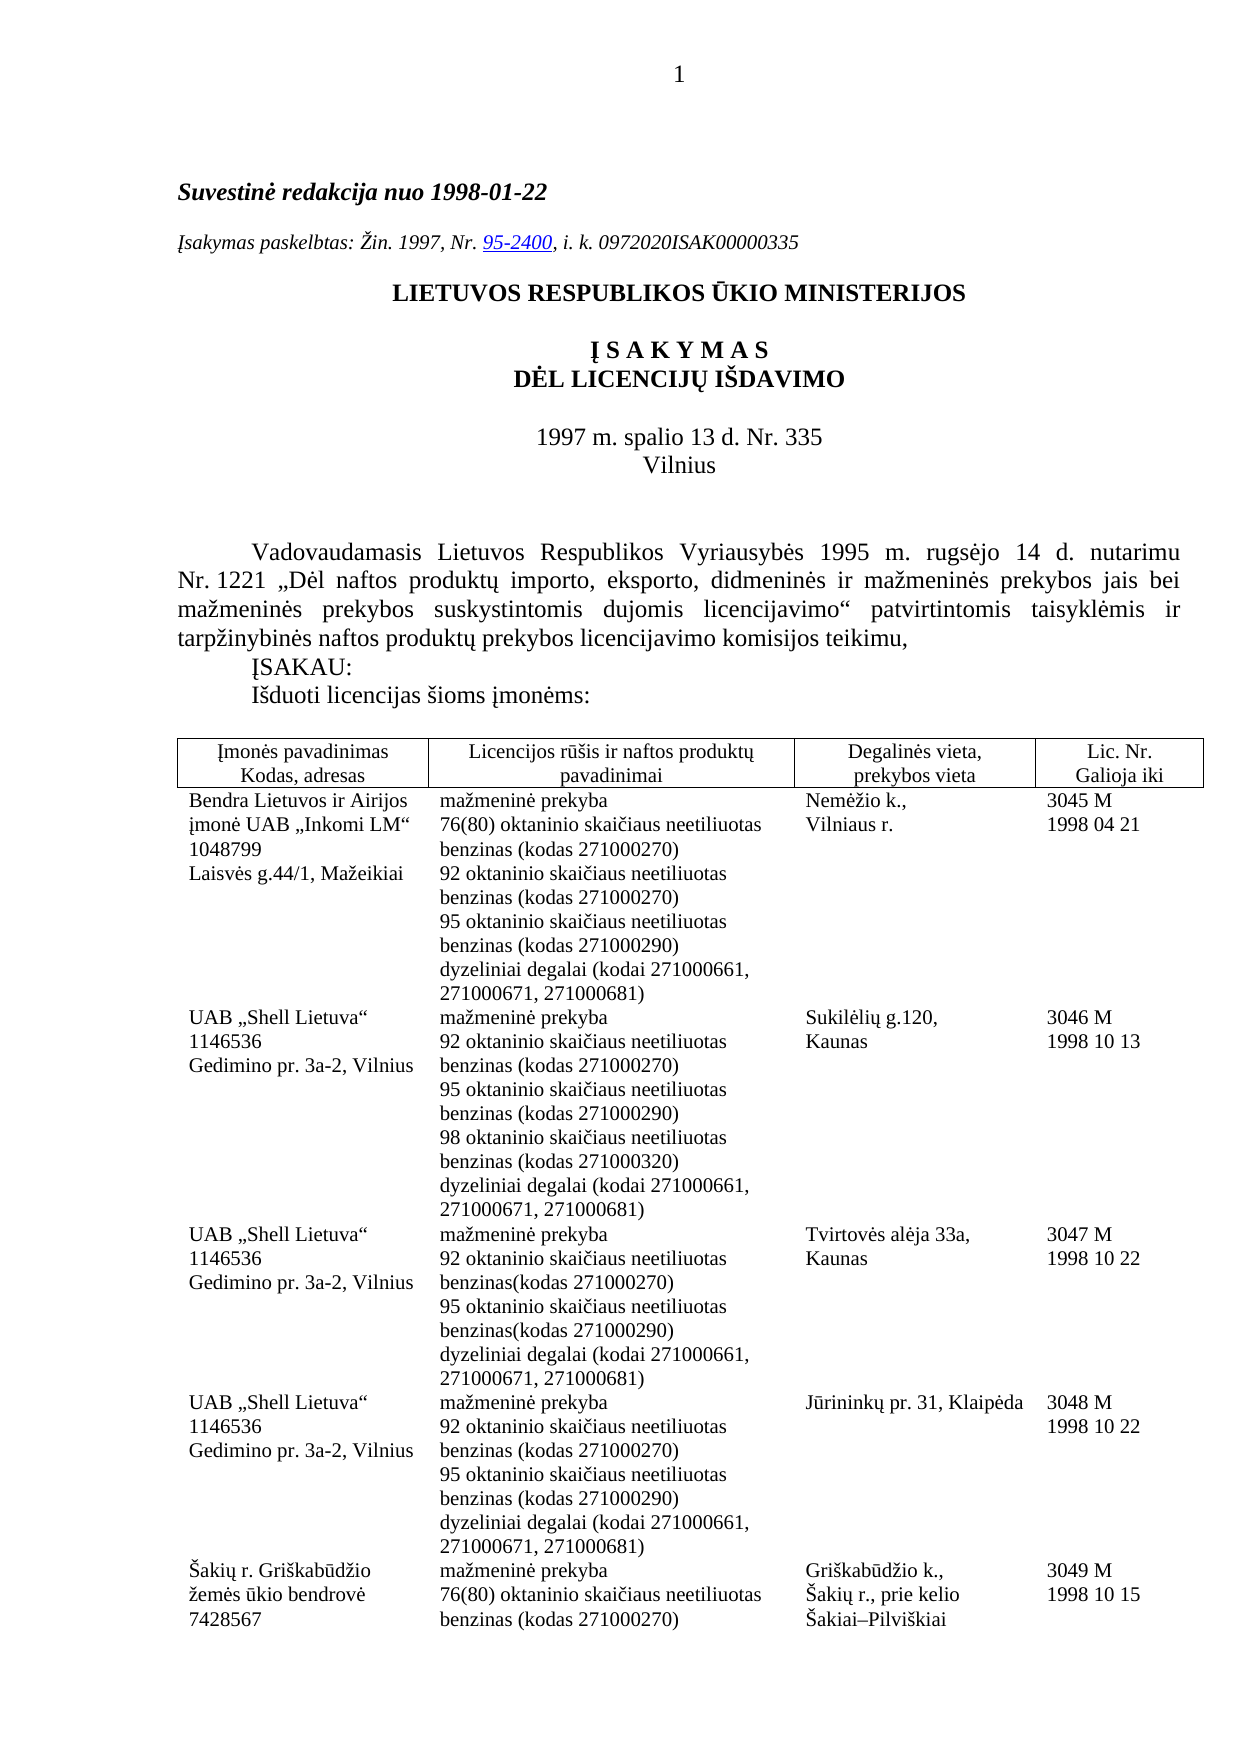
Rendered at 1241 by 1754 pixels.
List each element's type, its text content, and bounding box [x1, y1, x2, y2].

table_cell 3046 M 1998 10 13 [1035, 1005, 1204, 1221]
table_cell mažmeninė prekyba 76(80) oktaninio skaičiaus neetiliuotas benzinas (kodas 271000270) 92 oktaninio skaičiaus neetiliuotas benzinas (kodas 271000270) 95 oktaninio skaičiaus neetiliuotas benzinas (kodas 271000290) dyzeliniai degalai (kodai 271000661, 271000671, 271000681) [428, 788, 794, 1005]
table_cell mažmeninė prekyba 92 oktaninio skaičiaus neetiliuotas benzinas (kodas 271000270) 95 oktaninio skaičiaus neetiliuotas benzinas (kodas 271000290) dyzeliniai degalai (kodai 271000661, 271000671, 271000681) [428, 1390, 794, 1558]
table_cell UAB „Shell Lietuva“ 1146536 Gedimino pr. 3a-2, Vilnius [177, 1005, 428, 1221]
table_cell Sukilėlių g.120, Kaunas [794, 1005, 1035, 1221]
text Suvestinė redakcija nuo 1998-01-22 [177, 177, 1181, 206]
table_header Lic. Nr. Galioja iki [1036, 739, 1203, 787]
table_cell 3049 M 1998 10 15 [1035, 1558, 1204, 1636]
table_cell Jūrininkų pr. 31, Klaipėda [794, 1390, 1035, 1558]
table_header Degalinės vieta, prekybos vieta [795, 739, 1035, 787]
text ĮSAKAU: [177, 652, 1181, 681]
table_header Licencijos rūšis ir naftos produktų pavadinimai [429, 739, 794, 787]
text Įsakymas paskelbtas: Žin. 1997, Nr. 95-2400, i. k. 0972020ISAK00000335 [177, 230, 1181, 254]
table_cell UAB „Shell Lietuva“ 1146536 Gedimino pr. 3a-2, Vilnius [177, 1221, 428, 1390]
text Išduoti licencijas šioms įmonėms: [177, 681, 1181, 709]
table_cell 3047 M 1998 10 22 [1035, 1221, 1204, 1390]
table_header Įmonės pavadinimas Kodas, adresas [178, 739, 428, 787]
table_cell Šakių r. Griškabūdžio žemės ūkio bendrovė 7428567 [177, 1558, 428, 1636]
table_cell UAB „Shell Lietuva“ 1146536 Gedimino pr. 3a-2, Vilnius [177, 1390, 428, 1558]
text DĖL LICENCIJŲ IŠDAVIMO [177, 364, 1181, 393]
table_cell Griškabūdžio k., Šakių r., prie kelio Šakiai–Pilviškiai [794, 1558, 1035, 1636]
table_cell Bendra Lietuvos ir Airijos įmonė UAB „Inkomi LM“ 1048799 Laisvės g.44/1, Mažeikiai [177, 788, 428, 1005]
table_cell mažmeninė prekyba 92 oktaninio skaičiaus neetiliuotas benzinas (kodas 271000270) 95 oktaninio skaičiaus neetiliuotas benzinas (kodas 271000290) 98 oktaninio skaičiaus neetiliuotas benzinas (kodas 271000320) dyzeliniai degalai (kodai 271000661, 271000671, 271000681) [428, 1005, 794, 1221]
table_cell 3045 M 1998 04 21 [1035, 788, 1204, 1005]
text 1997 m. spalio 13 d. Nr. 335 [177, 422, 1181, 451]
text LIETUVOS RESPUBLIKOS ŪKIO MINISTERIJOS [177, 278, 1181, 307]
text Vadovaudamasis Lietuvos Respublikos Vyriausybės 1995 m. rugsėjo 14 d. nutarimu Nr. 1221 „Dėl naftos produktų importo, eksporto, didmeninės ir mažmeninės prekybos jais bei mažmeninės prekybos suskystintomis dujomis licencijavimo“ patvirtintomis taisyklėmis ir tarpžinybinės naftos produktų prekybos licencijavimo komisijos teikimu, [177, 537, 1181, 652]
table_cell Tvirtovės alėja 33a, Kaunas [794, 1221, 1035, 1390]
table_cell Nemėžio k., Vilniaus r. [794, 788, 1035, 1005]
text Vilnius [177, 451, 1181, 479]
table_cell mažmeninė prekyba 92 oktaninio skaičiaus neetiliuotas benzinas(kodas 271000270) 95 oktaninio skaičiaus neetiliuotas benzinas(kodas 271000290) dyzeliniai degalai (kodai 271000661, 271000671, 271000681) [428, 1221, 794, 1390]
table_cell mažmeninė prekyba 76(80) oktaninio skaičiaus neetiliuotas benzinas (kodas 271000270) [428, 1558, 794, 1636]
table_cell 3048 M 1998 10 22 [1035, 1390, 1204, 1558]
text Į S A K Y M A S [177, 336, 1181, 364]
